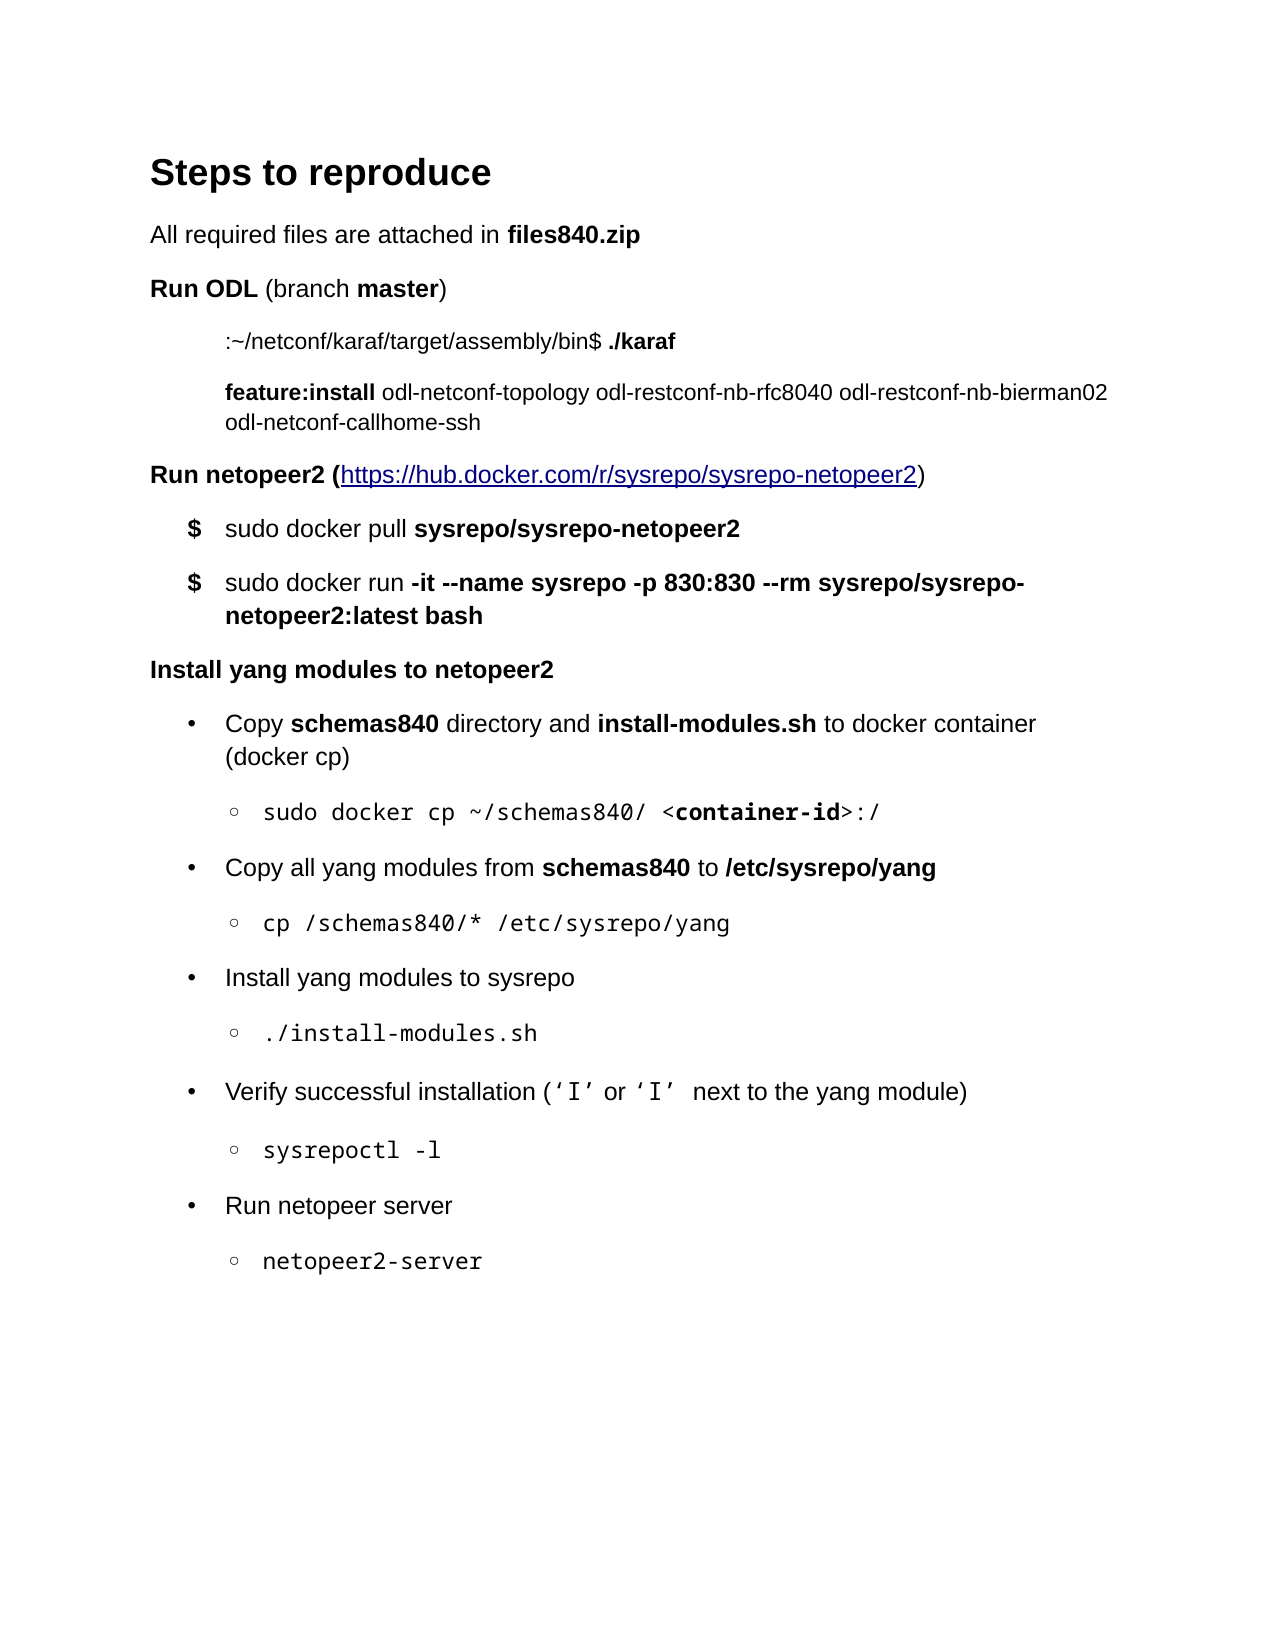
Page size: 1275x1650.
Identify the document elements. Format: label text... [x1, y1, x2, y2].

text Install yang modules to netopeer2 [150, 655, 1125, 684]
list sudo docker pull sysrepo/sysrepo-netopeer2 [187, 514, 1125, 543]
text All required files are attached in files840.zip [150, 220, 1125, 249]
list Verify successful installation (‘I’ or ‘I’ next to the yang module) [187, 1074, 1125, 1108]
list sudo docker run -it --name sysrepo -p 830:830 --rm sysrepo/sysrepo-netopeer2:latest bash [187, 568, 1125, 630]
list Copy schemas840 directory and install-modules.sh to docker container (docker cp) [187, 709, 1125, 771]
list Install yang modules to sysrepo [187, 963, 1125, 992]
list sysrepoctl -l [225, 1134, 1125, 1165]
list sudo docker cp ~/schemas840/ <container-id>:/ [225, 796, 1125, 827]
text Steps to reproduce [150, 150, 1125, 193]
text Run netopeer2 (https://hub.docker.com/r/sysrepo/sysrepo-netopeer2) [150, 460, 1125, 489]
list Run netopeer server [187, 1191, 1125, 1220]
list ./install-modules.sh [225, 1017, 1125, 1048]
list Copy all yang modules from schemas840 to /etc/sysrepo/yang [187, 853, 1125, 881]
list netopeer2-server [225, 1245, 1125, 1276]
list :~/netconf/karaf/target/assembly/bin$ ./karaf [187, 328, 1125, 354]
list feature:install odl-netconf-topology odl-restconf-nb-rfc8040 odl-restconf-nb-bierman02 odl-netconf-callhome-ssh [187, 379, 1125, 436]
text Run ODL (branch master) [150, 274, 1125, 303]
list cp /schemas840/* /etc/sysrepo/yang [225, 907, 1125, 938]
